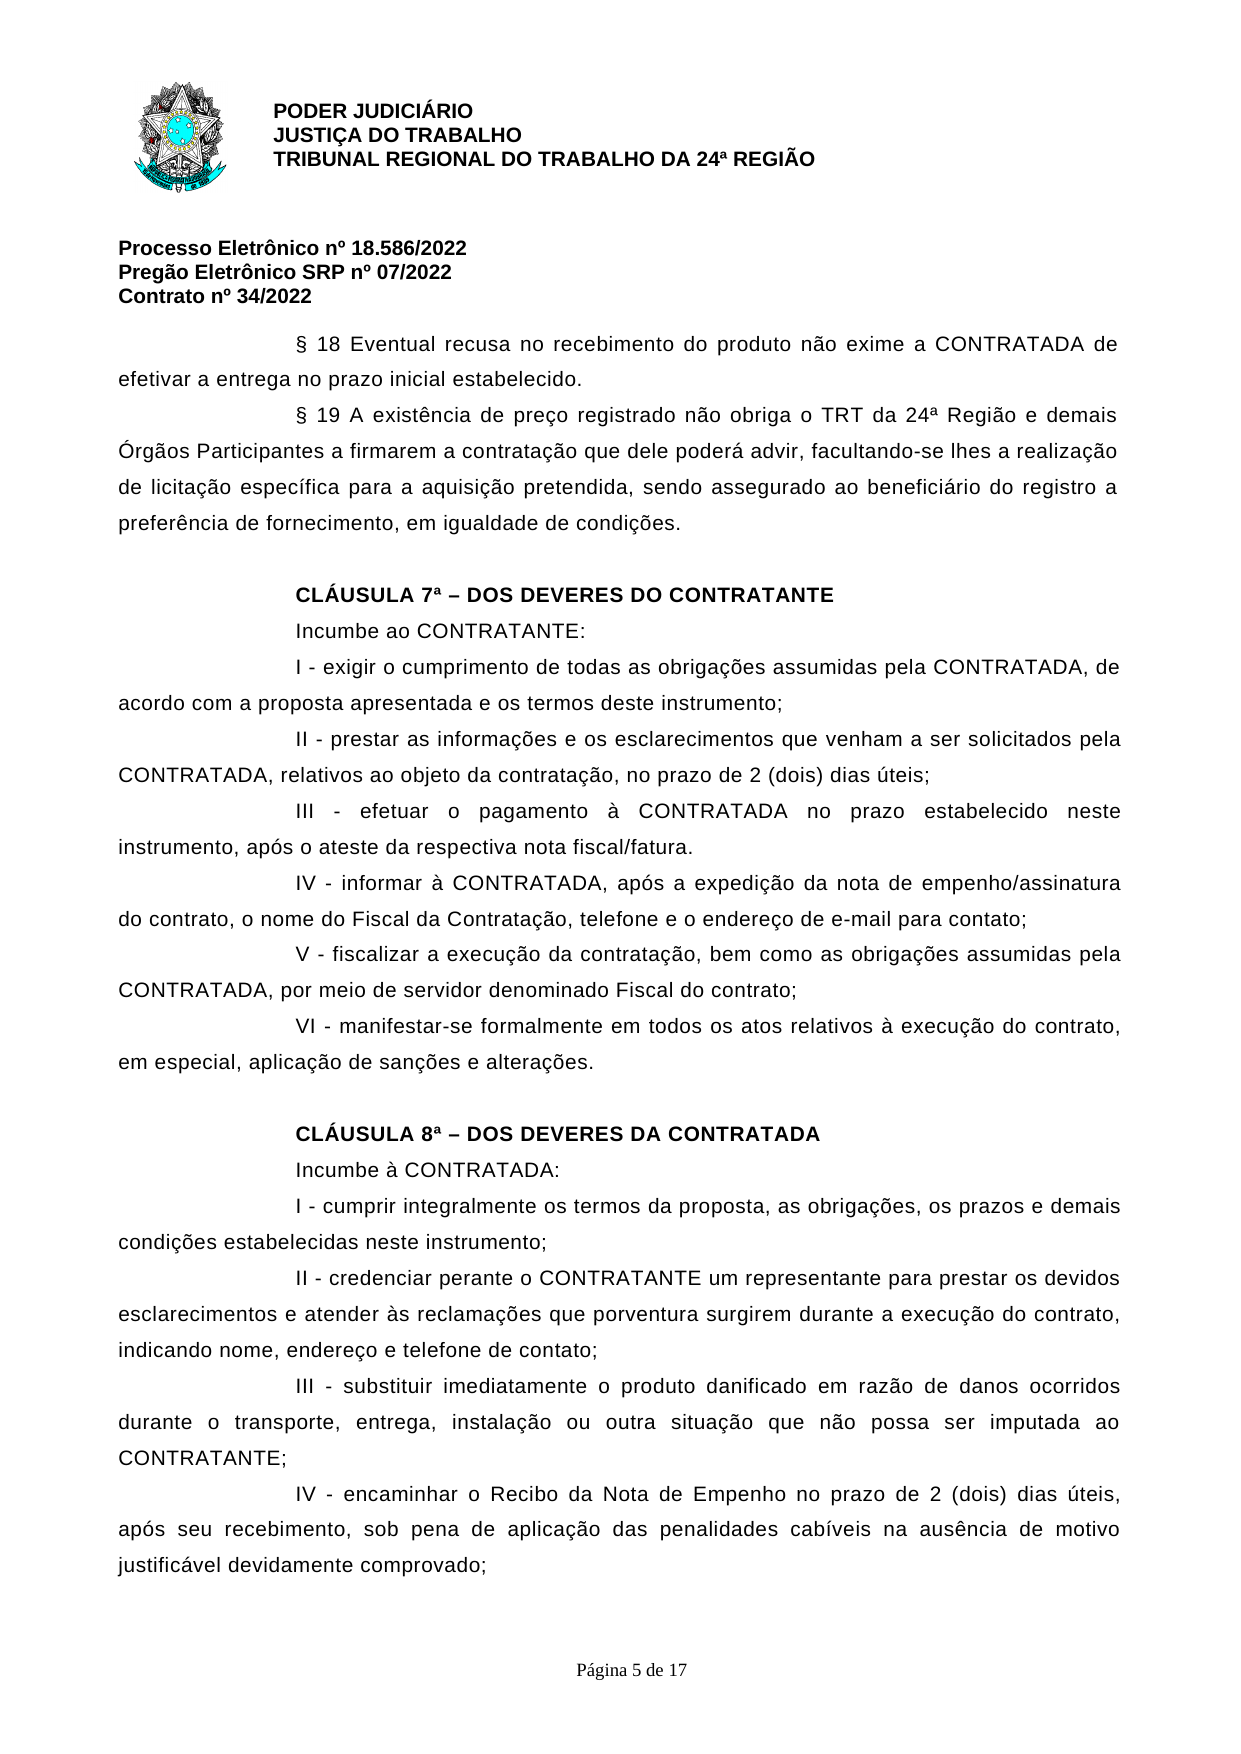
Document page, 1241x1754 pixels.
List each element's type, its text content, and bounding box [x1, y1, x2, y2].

text II - credenciar perante o CONTRATANTE um representante para prestar os devidos esclarecimentos e atender às reclamações que porventura surgirem durante a execução do contrato, indicando nome, endereço e telefone de contato; [118, 1266, 1122, 1362]
text CLÁUSULA 7ª – DOS DEVERES DO CONTRATANTE [118, 583, 1122, 607]
text Incumbe ao CONTRATANTE: [118, 619, 1122, 643]
text I - cumprir integralmente os termos da proposta, as obrigações, os prazos e demais condições estabelecidas neste instrumento; [118, 1194, 1122, 1254]
text III - substituir imediatamente o produto danificado em razão de danos ocorridos durante o transporte, entrega, instalação ou outra situação que não possa ser imputada ao CONTRATANTE; [118, 1373, 1122, 1469]
text V - fiscalizar a execução da contratação, bem como as obrigações assumidas pela CONTRATADA, por meio de servidor denominado Fiscal do contrato; [118, 942, 1122, 1002]
picture [133, 81, 228, 193]
text VI - manifestar-se formalmente em todos os atos relativos à execução do contrato, em especial, aplicação de sanções e alterações. [118, 1014, 1122, 1074]
text III - efetuar o pagamento à CONTRATADA no prazo estabelecido neste instrumento, após o ateste da respectiva nota fiscal/fatura. [118, 798, 1122, 858]
text Incumbe à CONTRATADA: [118, 1158, 1122, 1182]
text II - prestar as informações e os esclarecimentos que venham a ser solicitados pela CONTRATADA, relativos ao objeto da contratação, no prazo de 2 (dois) dias úteis; [118, 727, 1122, 787]
text IV - encaminhar o Recibo da Nota de Empenho no prazo de 2 (dois) dias úteis, após seu recebimento, sob pena de aplicação das penalidades cabíveis na ausência de motivo justificável devidamente comprovado; [118, 1481, 1122, 1577]
text IV - informar à CONTRATADA, após a expedição da nota de empenho/assinatura do contrato, o nome do Fiscal da Contratação, telefone e o endereço de e-mail para contato; [118, 870, 1122, 930]
text § 19 A existência de preço registrado não obriga o TRT da 24ª Região e demais Órgãos Participantes a firmarem a contratação que dele poderá advir, facultando-se lhes a realização de licitação específica para a aquisição pretendida, sendo assegurado ao beneficiário do registro a preferência de fornecimento, em igualdade de condições. [118, 403, 1119, 535]
text I - exigir o cumprimento de todas as obrigações assumidas pela CONTRATADA, de acordo com a proposta apresentada e os termos deste instrumento; [118, 655, 1122, 715]
text CLÁUSULA 8ª – DOS DEVERES DA CONTRATADA [118, 1122, 1122, 1146]
text § 18 Eventual recusa no recebimento do produto não exime a CONTRATADA de efetivar a entrega no prazo inicial estabelecido. [118, 331, 1119, 391]
